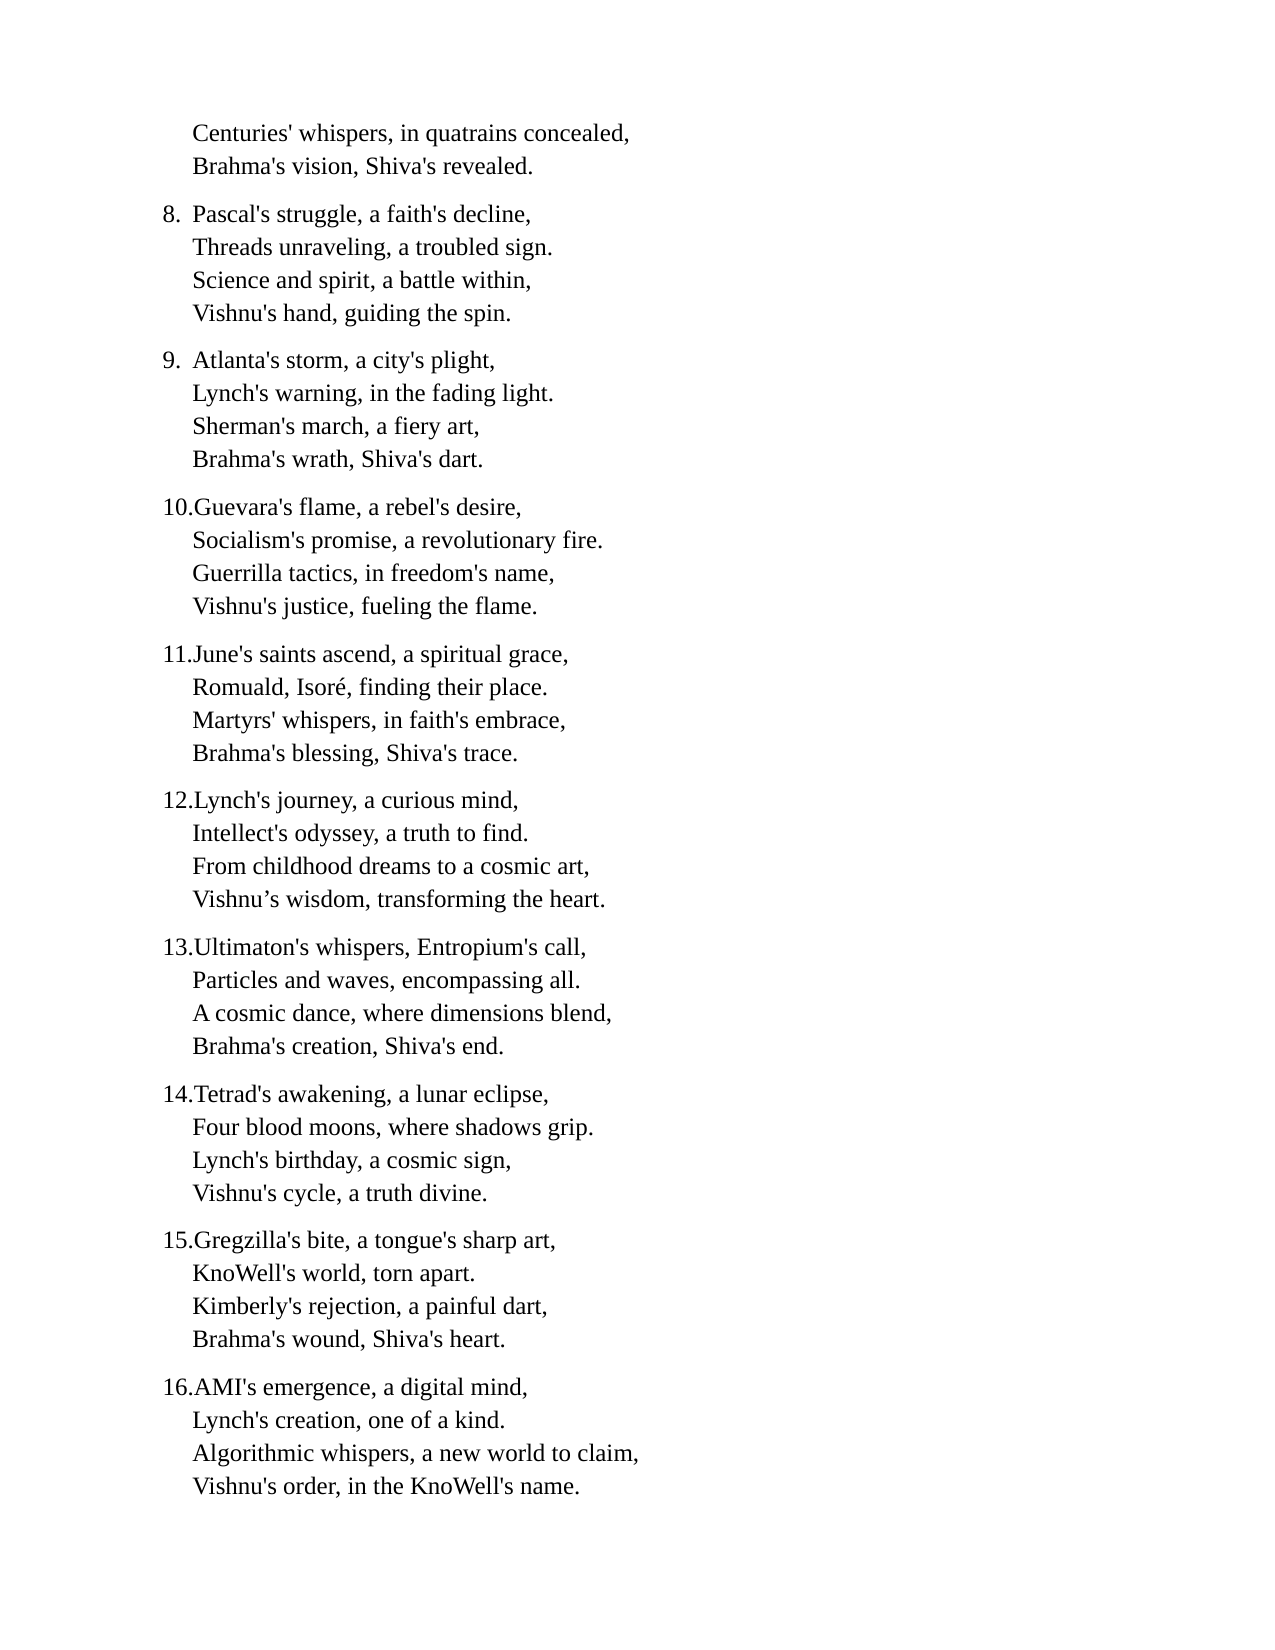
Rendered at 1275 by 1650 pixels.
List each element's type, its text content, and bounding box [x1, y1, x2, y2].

list June's saints ascend, a spiritual grace, Romuald, Isoré, finding their place. Martyrs' whispers, in faith's embrace, Brahma's blessing, Shiva's trace. [162, 639, 1157, 767]
list Pascal's struggle, a faith's decline, Threads unraveling, a troubled sign. Science and spirit, a battle within, Vishnu's hand, guiding the spin. [162, 199, 1157, 327]
list Lynch's journey, a curious mind, Intellect's odyssey, a truth to find. From childhood dreams to a cosmic art, Vishnu’s wisdom, transforming the heart. [162, 785, 1157, 913]
list Ultimaton's whispers, Entropium's call, Particles and waves, encompassing all. A cosmic dance, where dimensions blend, Brahma's creation, Shiva's end. [162, 932, 1157, 1060]
list Tetrad's awakening, a lunar eclipse, Four blood moons, where shadows grip. Lynch's birthday, a cosmic sign, Vishnu's cycle, a truth divine. [162, 1079, 1157, 1207]
list AMI's emergence, a digital mind, Lynch's creation, one of a kind. Algorithmic whispers, a new world to claim, Vishnu's order, in the KnoWell's name. [162, 1372, 1157, 1500]
list Centuries' whispers, in quatrains concealed, Brahma's vision, Shiva's revealed. [162, 118, 1157, 180]
list Gregzilla's bite, a tongue's sharp art, KnoWell's world, torn apart. Kimberly's rejection, a painful dart, Brahma's wound, Shiva's heart. [162, 1225, 1157, 1353]
list Atlanta's storm, a city's plight, Lynch's warning, in the fading light. Sherman's march, a fiery art, Brahma's wrath, Shiva's dart. [162, 345, 1157, 473]
list Guevara's flame, a rebel's desire, Socialism's promise, a revolutionary fire. Guerrilla tactics, in freedom's name, Vishnu's justice, fueling the flame. [162, 492, 1157, 620]
